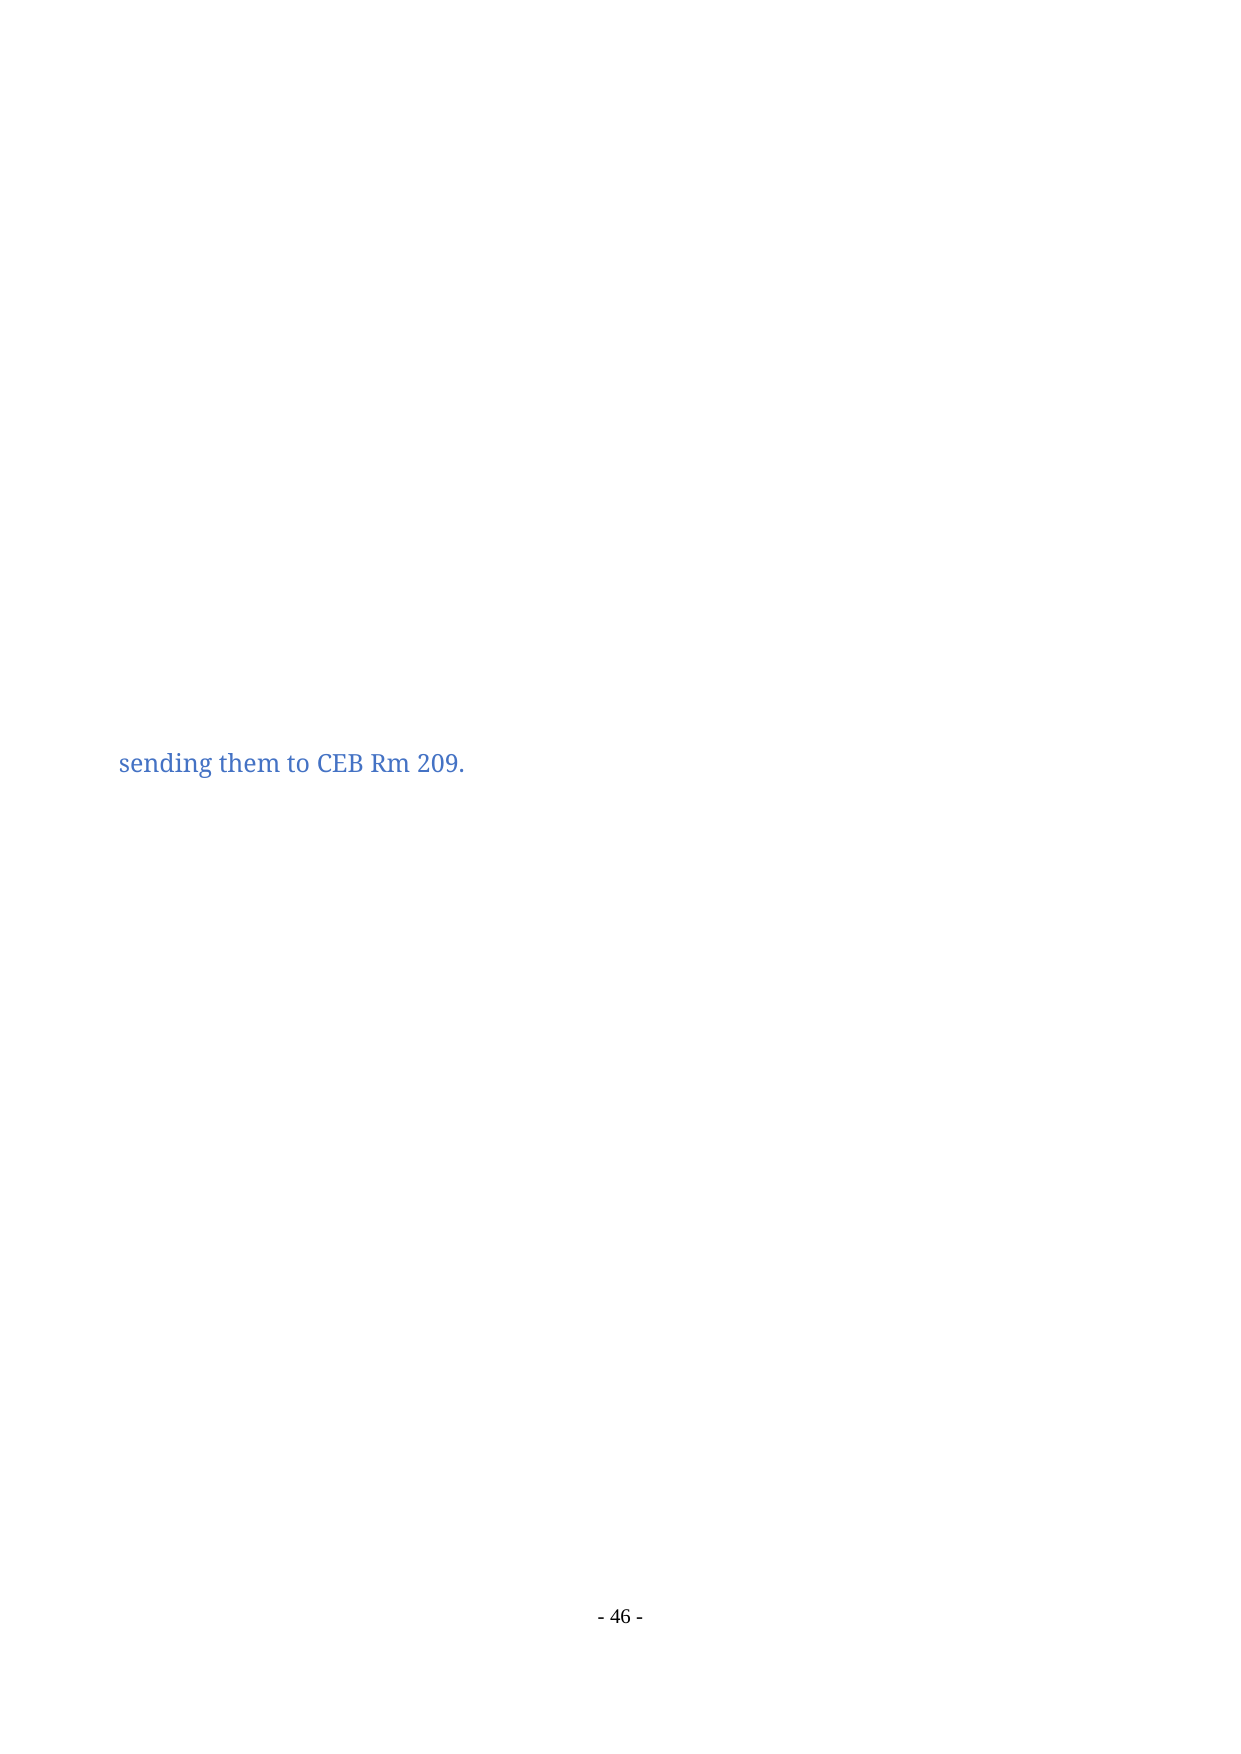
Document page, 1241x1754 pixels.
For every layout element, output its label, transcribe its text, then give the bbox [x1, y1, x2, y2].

text sending them to CEB Rm 209. [118, 752, 1122, 777]
